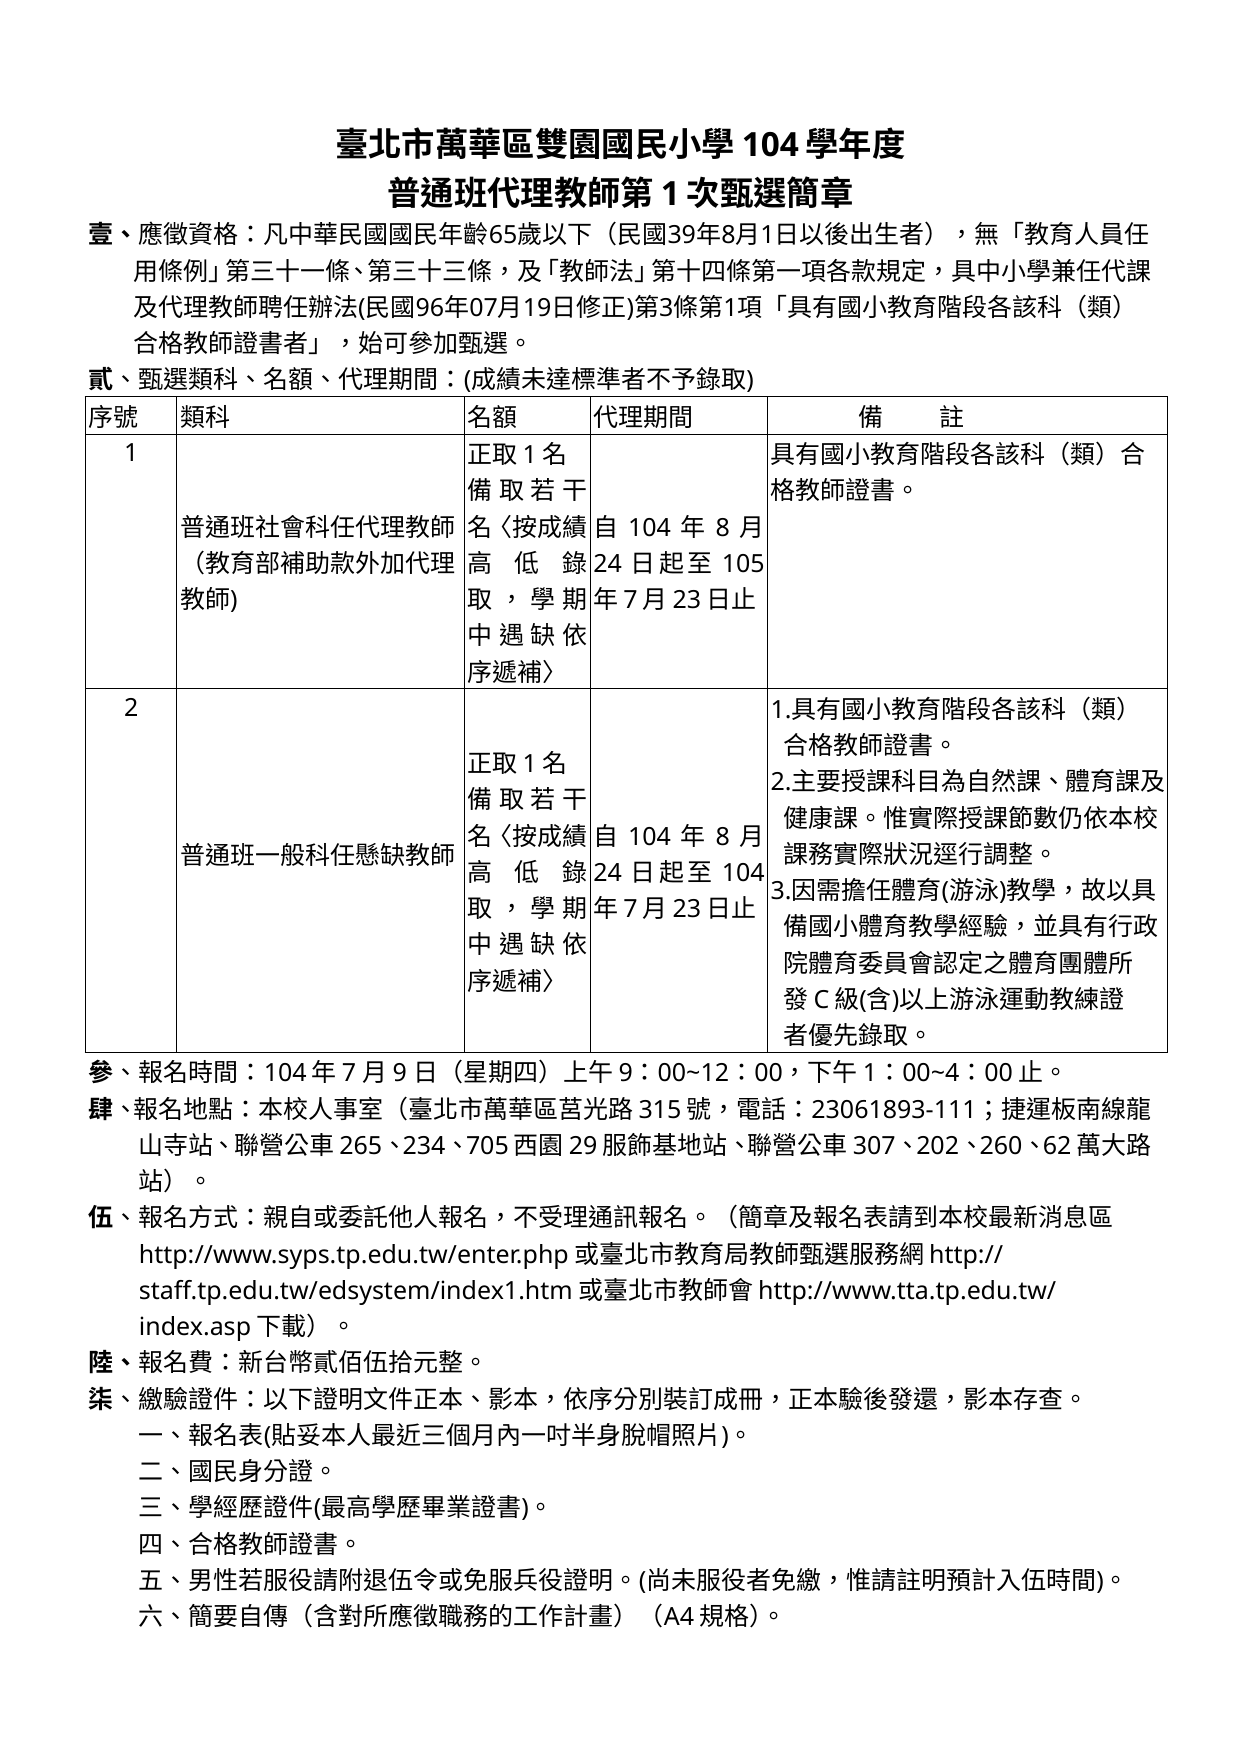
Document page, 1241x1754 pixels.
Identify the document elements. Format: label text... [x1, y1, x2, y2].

text 四、合格教師證書。 [139, 1524, 1152, 1560]
text 貳、甄選類科、名額、代理期間：(成績未達標準者不予錄取) [89, 360, 1152, 396]
table_cell 自104年8月24日起至105年7月23日止 [591, 435, 767, 688]
table_header 名額 [465, 397, 590, 433]
table_cell 1 [86, 435, 176, 688]
table_cell 普通班一般科任懸缺教師 [177, 689, 464, 1052]
table_header 序號 [86, 397, 176, 433]
text 一、報名表(貼妥本人最近三個月內一吋半身脫帽照片)。 [139, 1415, 1152, 1452]
text 六、簡要自傳（含對所應徵職務的工作計畫）（A4規格）。 [139, 1597, 1152, 1633]
text 臺北市萬華區雙園國民小學104學年度 [89, 118, 1152, 167]
text 五、男性若服役請附退伍令或免服兵役證明。(尚未服役者免繳，惟請註明預計入伍時間)。 [89, 1560, 1152, 1597]
table_cell 1.具有國小教育階段各該科（類） 合格教師證書。 2.主要授課科目為自然課、體育課及 健康課。惟實際授課節數仍依本校 課務實際狀況逕行調整。 3.因需擔任體育(游泳)教學，故以具 備國小體育教學經驗，並具有行政 院體育委員會認定之體育團體所 發C級(含)以上游泳運動教練證 者優先錄取。 [768, 689, 1167, 1052]
text 壹、應徵資格：凡中華民國國民年齡65歲以下（民國39年8月1日以後出生者），無「教育人員任用條例」第三十一條、第三十三條，及「教師法」第十四條第一項各款規定，具中小學兼任代課及代理教師聘任辦法(民國96年07月19日修正)第3條第1項「具有國小教育階段各該科（類）合格教師證書者」，始可參加甄選。 [89, 215, 1152, 360]
text 普通班代理教師第1次甄選簡章 [89, 167, 1152, 215]
table_cell 正取1名 備取若干名〈按成績高低錄取，學期中遇缺依序遞補〉 [465, 689, 590, 1052]
table_cell 普通班社會科任代理教師 （教育部補助款外加代理教師) [177, 435, 464, 688]
text 參、報名時間：104年7 月9 日（星期四）上午9：00~12：00，下午1：00~4：00止。 [89, 1053, 1152, 1089]
table_cell 具有國小教育階段各該科（類）合 格教師證書。 [768, 435, 1167, 688]
text 柒、繳驗證件：以下證明文件正本、影本，依序分別裝訂成冊，正本驗後發還，影本存查。 [89, 1379, 1152, 1415]
text 肆、報名地點：本校人事室（臺北市萬華區莒光路315號，電話：23061893-111；捷運板南線龍山寺站、聯營公車265、234、705西園29服飾基地站、聯營公車307、202、260、62萬大路站）。 [89, 1089, 1152, 1198]
table_cell 自104年8月24日起至104年7月23日止 [591, 689, 767, 1052]
table_cell 2 [86, 689, 176, 1052]
text 陸、報名費：新台幣貳佰伍拾元整。 [89, 1343, 1152, 1379]
text 伍、報名方式：親自或委託他人報名，不受理通訊報名。（簡章及報名表請到本校最新消息區http://www.syps.tp.edu.tw/enter.php或臺北市教育局教師甄選服務網http://staff.tp.edu.tw/edsystem/index1.htm或臺北市教師會http://www.tta.tp.edu.tw/index.asp下載）。 [89, 1198, 1152, 1343]
text 三、學經歷證件(最高學歷畢業證書)。 [139, 1488, 1152, 1524]
table_header 代理期間 [591, 397, 767, 433]
table_header 備 註 [768, 397, 1167, 433]
text 二、國民身分證。 [139, 1452, 1152, 1488]
table_header 類科 [177, 397, 464, 433]
table_cell 正取1名 備取若干名〈按成績高低錄取，學期中遇缺依序遞補〉 [465, 435, 590, 688]
